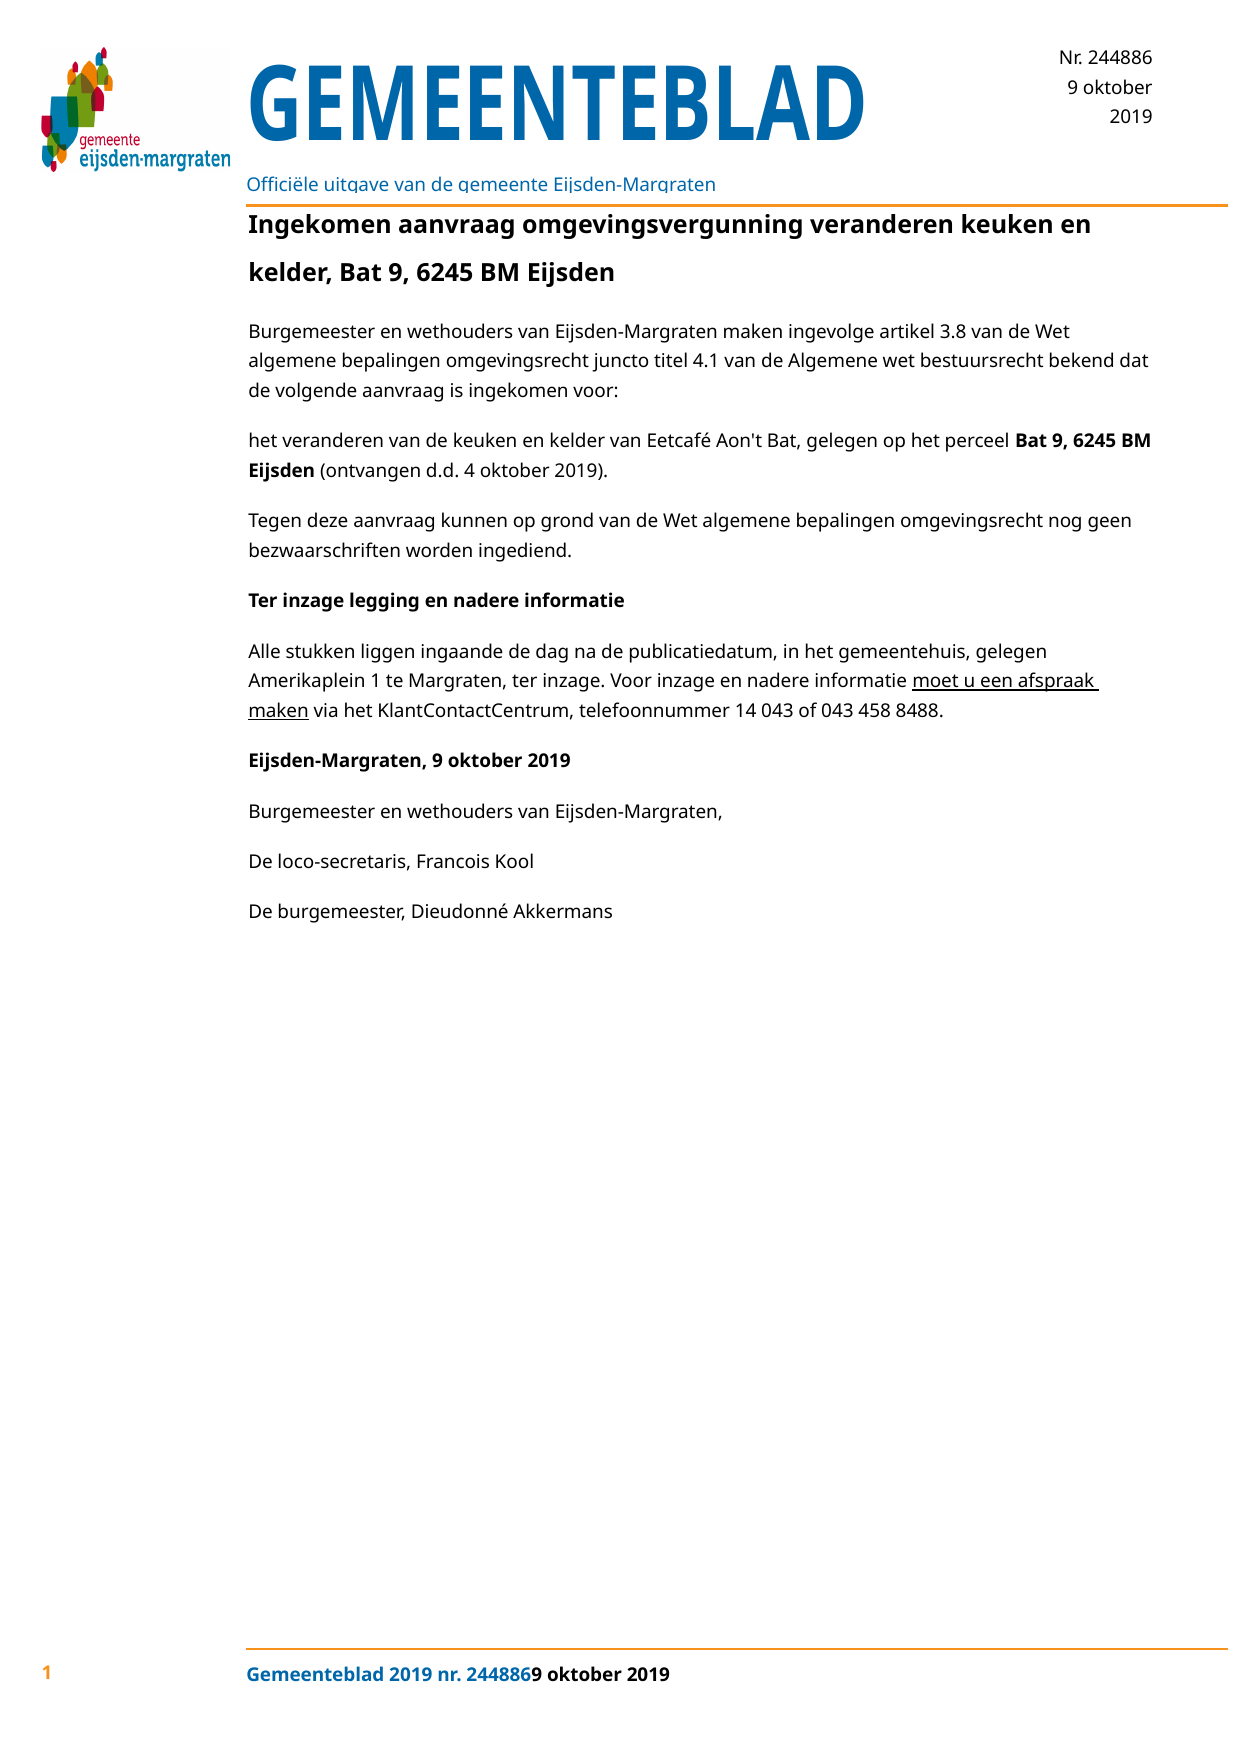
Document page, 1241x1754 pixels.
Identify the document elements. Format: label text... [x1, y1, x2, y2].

text Burgemeester en wethouders van Eijsden-Margraten maken ingevolge artikel 3.8 van de Wet algemene bepalingen omgevingsrecht juncto titel 4.1 van de Algemene wet bestuursrecht bekend dat de volgende aanvraag is ingekomen voor: [248, 318, 1152, 403]
text Ingekomen aanvraag omgevingsvergunning veranderen keuken en kelder, Bat 9, 6245 BM Eijsden [248, 207, 1152, 288]
text De loco-secretaris, Francois Kool [248, 848, 1152, 874]
text De burgemeester, Dieudonné Akkermans [248, 899, 1152, 924]
text Tegen deze aanvraag kunnen op grond van de Wet algemene bepalingen omgevingsrecht nog geen bezwaarschriften worden ingediend. [248, 507, 1152, 563]
text Alle stukken liggen ingaande de dag na de publicatiedatum, in het gemeentehuis, gelegen Amerikaplein 1 te Margraten, ter inzage. Voor inzage en nadere informatie moet u een afspraak maken via het KlantContactCentrum, telefoonnummer 14 043 of 043 458 8488. [248, 638, 1152, 723]
text Eijsden-Margraten, 9 oktober 2019 [248, 747, 1152, 773]
text Ter inzage legging en nadere informatie [248, 587, 1152, 613]
text Burgemeester en wethouders van Eijsden-Margraten, [248, 798, 1152, 824]
text het veranderen van de keuken en kelder van Eetcafé Aon't Bat, gelegen op het perceel Bat 9, 6245 BM Eijsden (ontvangen d.d. 4 oktober 2019). [248, 427, 1152, 483]
picture [41, 47, 231, 172]
